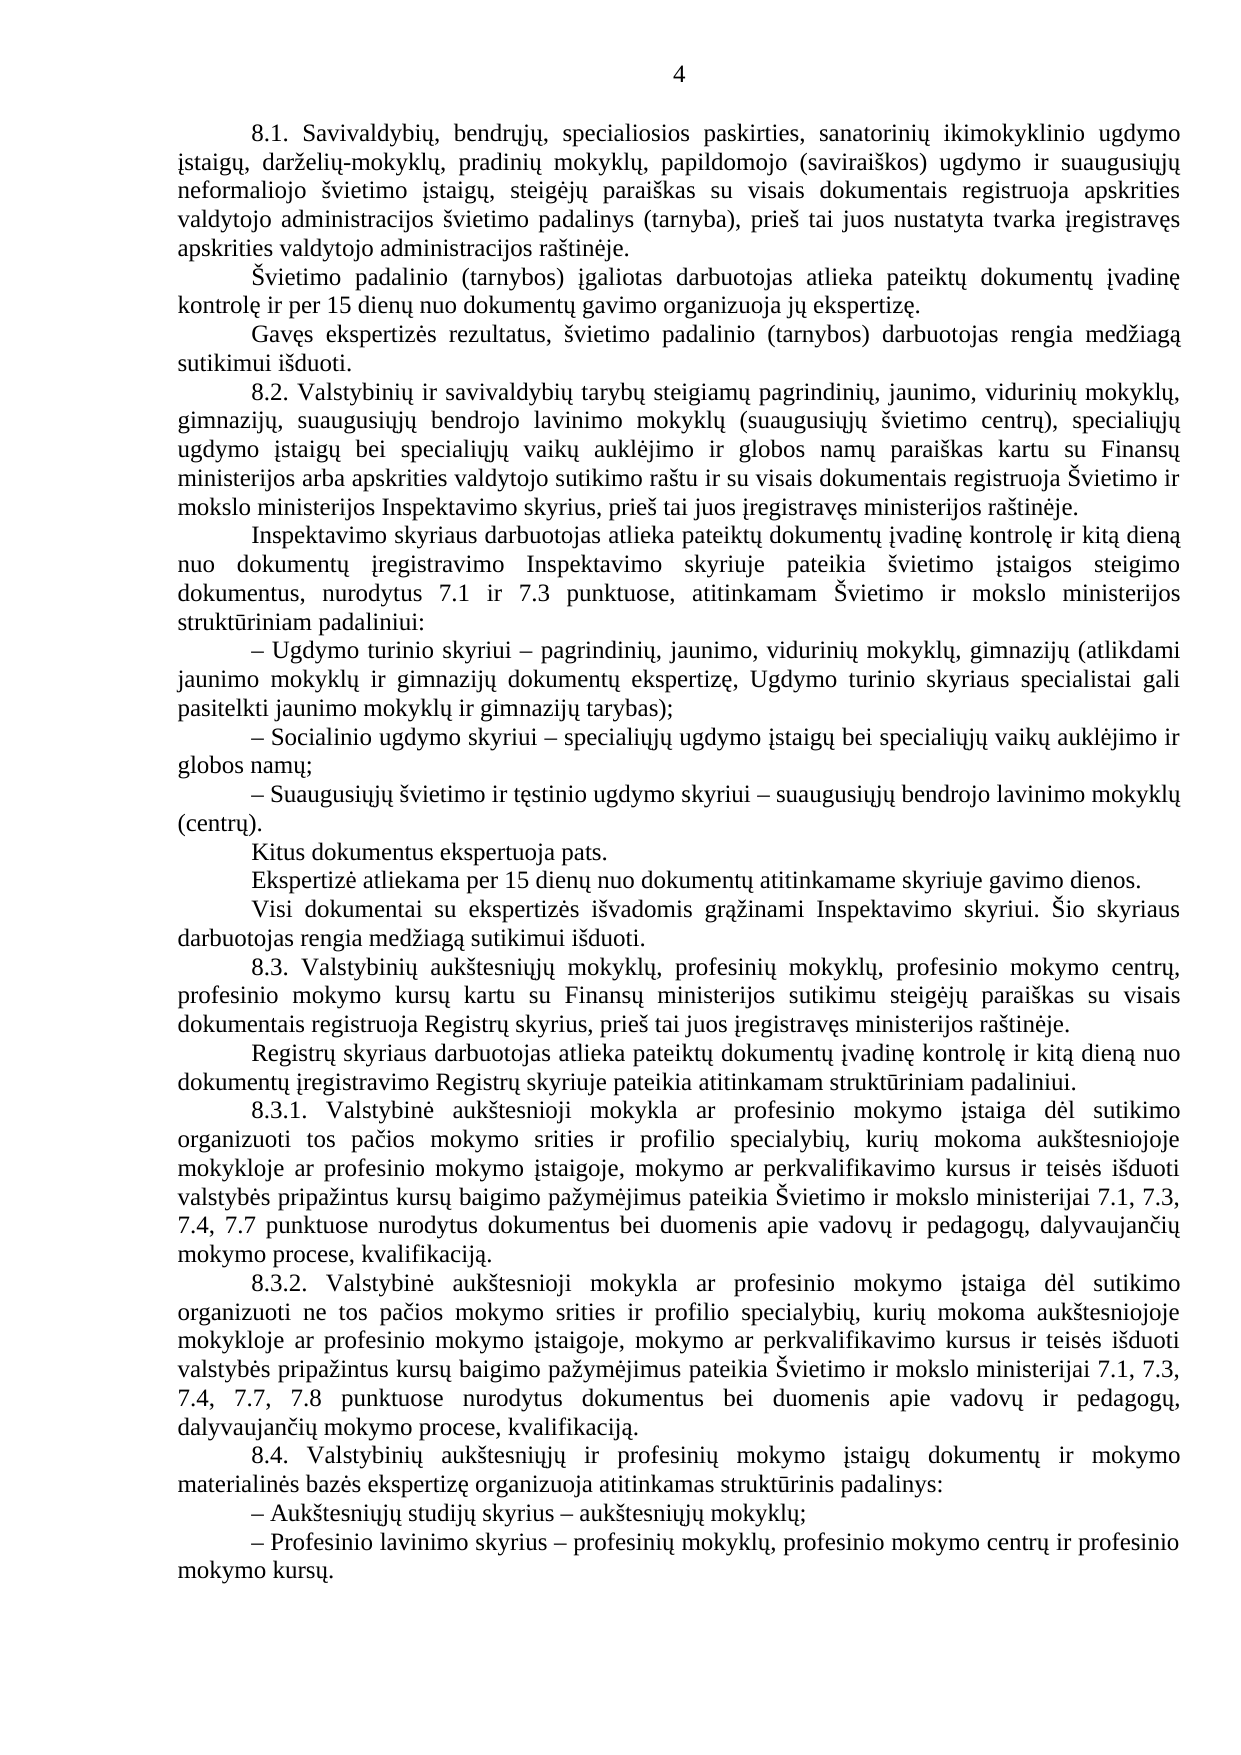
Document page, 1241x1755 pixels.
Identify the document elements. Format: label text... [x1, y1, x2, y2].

text 8.1. Savivaldybių, bendrųjų, specialiosios paskirties, sanatorinių ikimokyklinio ugdymo įstaigų, darželių-mokyklų, pradinių mokyklų, papildomojo (saviraiškos) ugdymo ir suaugusiųjų neformaliojo švietimo įstaigų, steigėjų paraiškas su visais dokumentais registruoja apskrities valdytojo administracijos švietimo padalinys (tarnyba), prieš tai juos nustatyta tvarka įregistravęs apskrities valdytojo administracijos raštinėje. [177, 118, 1181, 262]
text – Socialinio ugdymo skyriui – specialiųjų ugdymo įstaigų bei specialiųjų vaikų auklėjimo ir globos namų; [177, 722, 1181, 779]
text 8.4. Valstybinių aukštesniųjų ir profesinių mokymo įstaigų dokumentų ir mokymo materialinės bazės ekspertizę organizuoja atitinkamas struktūrinis padalinys: [177, 1441, 1181, 1498]
text – Aukštesniųjų studijų skyrius – aukštesniųjų mokyklų; [177, 1498, 1181, 1527]
text 8.2. Valstybinių ir savivaldybių tarybų steigiamų pagrindinių, jaunimo, vidurinių mokyklų, gimnazijų, suaugusiųjų bendrojo lavinimo mokyklų (suaugusiųjų švietimo centrų), specialiųjų ugdymo įstaigų bei specialiųjų vaikų auklėjimo ir globos namų paraiškas kartu su Finansų ministerijos arba apskrities valdytojo sutikimo raštu ir su visais dokumentais registruoja Švietimo ir mokslo ministerijos Inspektavimo skyrius, prieš tai juos įregistravęs ministerijos raštinėje. [177, 377, 1181, 521]
text Visi dokumentai su ekspertizės išvadomis grąžinami Inspektavimo skyriui. Šio skyriaus darbuotojas rengia medžiagą sutikimui išduoti. [177, 894, 1181, 952]
text 8.3.2. Valstybinė aukštesnioji mokykla ar profesinio mokymo įstaiga dėl sutikimo organizuoti ne tos pačios mokymo srities ir profilio specialybių, kurių mokoma aukštesniojoje mokykloje ar profesinio mokymo įstaigoje, mokymo ar perkvalifikavimo kursus ir teisės išduoti valstybės pripažintus kursų baigimo pažymėjimus pateikia Švietimo ir mokslo ministerijai 7.1, 7.3, 7.4, 7.7, 7.8 punktuose nurodytus dokumentus bei duomenis apie vadovų ir pedagogų, dalyvaujančių mokymo procese, kvalifikaciją. [177, 1268, 1181, 1441]
text Švietimo padalinio (tarnybos) įgaliotas darbuotojas atlieka pateiktų dokumentų įvadinę kontrolę ir per 15 dienų nuo dokumentų gavimo organizuoja jų ekspertizę. [177, 262, 1181, 319]
text Registrų skyriaus darbuotojas atlieka pateiktų dokumentų įvadinę kontrolę ir kitą dieną nuo dokumentų įregistravimo Registrų skyriuje pateikia atitinkamam struktūriniam padaliniui. [177, 1038, 1181, 1096]
text – Ugdymo turinio skyriui – pagrindinių, jaunimo, vidurinių mokyklų, gimnazijų (atlikdami jaunimo mokyklų ir gimnazijų dokumentų ekspertizę, Ugdymo turinio skyriaus specialistai gali pasitelkti jaunimo mokyklų ir gimnazijų tarybas); [177, 636, 1181, 722]
text 8.3. Valstybinių aukštesniųjų mokyklų, profesinių mokyklų, profesinio mokymo centrų, profesinio mokymo kursų kartu su Finansų ministerijos sutikimu steigėjų paraiškas su visais dokumentais registruoja Registrų skyrius, prieš tai juos įregistravęs ministerijos raštinėje. [177, 952, 1181, 1038]
text Kitus dokumentus ekspertuoja pats. [177, 837, 1181, 866]
text 8.3.1. Valstybinė aukštesnioji mokykla ar profesinio mokymo įstaiga dėl sutikimo organizuoti tos pačios mokymo srities ir profilio specialybių, kurių mokoma aukštesniojoje mokykloje ar profesinio mokymo įstaigoje, mokymo ar perkvalifikavimo kursus ir teisės išduoti valstybės pripažintus kursų baigimo pažymėjimus pateikia Švietimo ir mokslo ministerijai 7.1, 7.3, 7.4, 7.7 punktuose nurodytus dokumentus bei duomenis apie vadovų ir pedagogų, dalyvaujančių mokymo procese, kvalifikaciją. [177, 1096, 1181, 1268]
text – Profesinio lavinimo skyrius – profesinių mokyklų, profesinio mokymo centrų ir profesinio mokymo kursų. [177, 1527, 1181, 1584]
text Ekspertizė atliekama per 15 dienų nuo dokumentų atitinkamame skyriuje gavimo dienos. [177, 866, 1181, 894]
text Gavęs ekspertizės rezultatus, švietimo padalinio (tarnybos) darbuotojas rengia medžiagą sutikimui išduoti. [177, 319, 1181, 377]
text Inspektavimo skyriaus darbuotojas atlieka pateiktų dokumentų įvadinę kontrolę ir kitą dieną nuo dokumentų įregistravimo Inspektavimo skyriuje pateikia švietimo įstaigos steigimo dokumentus, nurodytus 7.1 ir 7.3 punktuose, atitinkamam Švietimo ir mokslo ministerijos struktūriniam padaliniui: [177, 521, 1181, 636]
text – Suaugusiųjų švietimo ir tęstinio ugdymo skyriui – suaugusiųjų bendrojo lavinimo mokyklų (centrų). [177, 779, 1181, 837]
